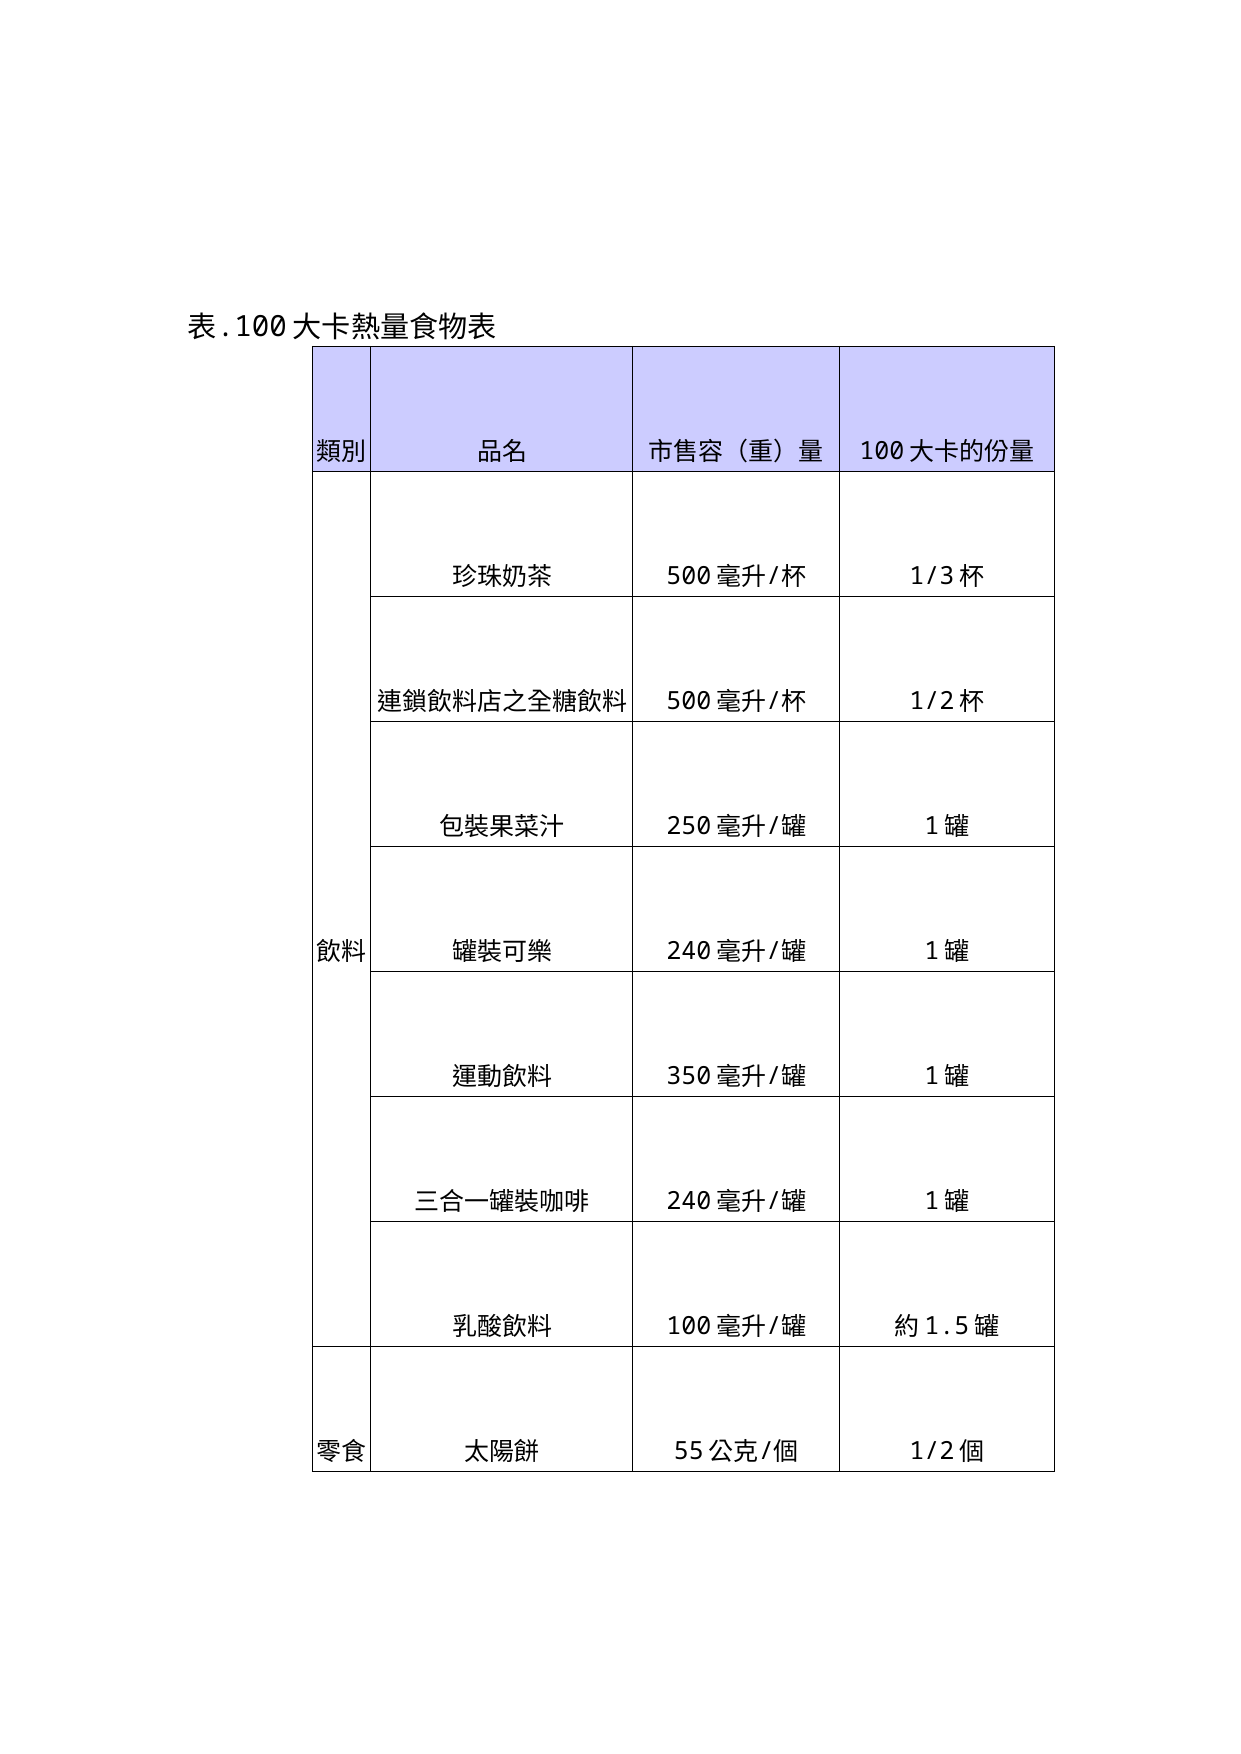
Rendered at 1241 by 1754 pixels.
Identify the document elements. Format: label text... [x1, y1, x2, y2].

table_cell 三合一罐裝咖啡 [371, 1097, 632, 1221]
table_cell 1罐 [840, 972, 1054, 1096]
table_cell 1罐 [840, 722, 1054, 846]
table_cell 350毫升/罐 [633, 972, 839, 1096]
table_cell 連鎖飲料店之全糖飲料 [371, 597, 632, 721]
table_cell 包裝果菜汁 [371, 722, 632, 846]
table_header 市售容（重）量 [633, 347, 839, 471]
table_cell 1/3杯 [840, 472, 1054, 596]
table_header 類別 [313, 347, 370, 471]
text 表.100大卡熱量食物表 [187, 283, 1097, 346]
table_cell 240毫升/罐 [633, 1097, 839, 1221]
table_cell 1/2杯 [840, 597, 1054, 721]
table_cell 零食 [313, 1347, 370, 1471]
table_cell 約1.5罐 [840, 1222, 1054, 1346]
table_cell 250毫升/罐 [633, 722, 839, 846]
table_cell 500毫升/杯 [633, 597, 839, 721]
table_cell 乳酸飲料 [371, 1222, 632, 1346]
table_cell 珍珠奶茶 [371, 472, 632, 596]
table_cell 飲料 [313, 472, 370, 1346]
table_cell 1/2個 [840, 1347, 1054, 1471]
table_cell 55公克/個 [633, 1347, 839, 1471]
table_cell 240毫升/罐 [633, 847, 839, 971]
table_cell 500毫升/杯 [633, 472, 839, 596]
table_cell 罐裝可樂 [371, 847, 632, 971]
table_cell 1罐 [840, 847, 1054, 971]
table_cell 1罐 [840, 1097, 1054, 1221]
table_header 品名 [371, 347, 632, 471]
table_cell 100毫升/罐 [633, 1222, 839, 1346]
table_cell 太陽餅 [371, 1347, 632, 1471]
table_header 100大卡的份量 [840, 347, 1054, 471]
table_cell 運動飲料 [371, 972, 632, 1096]
